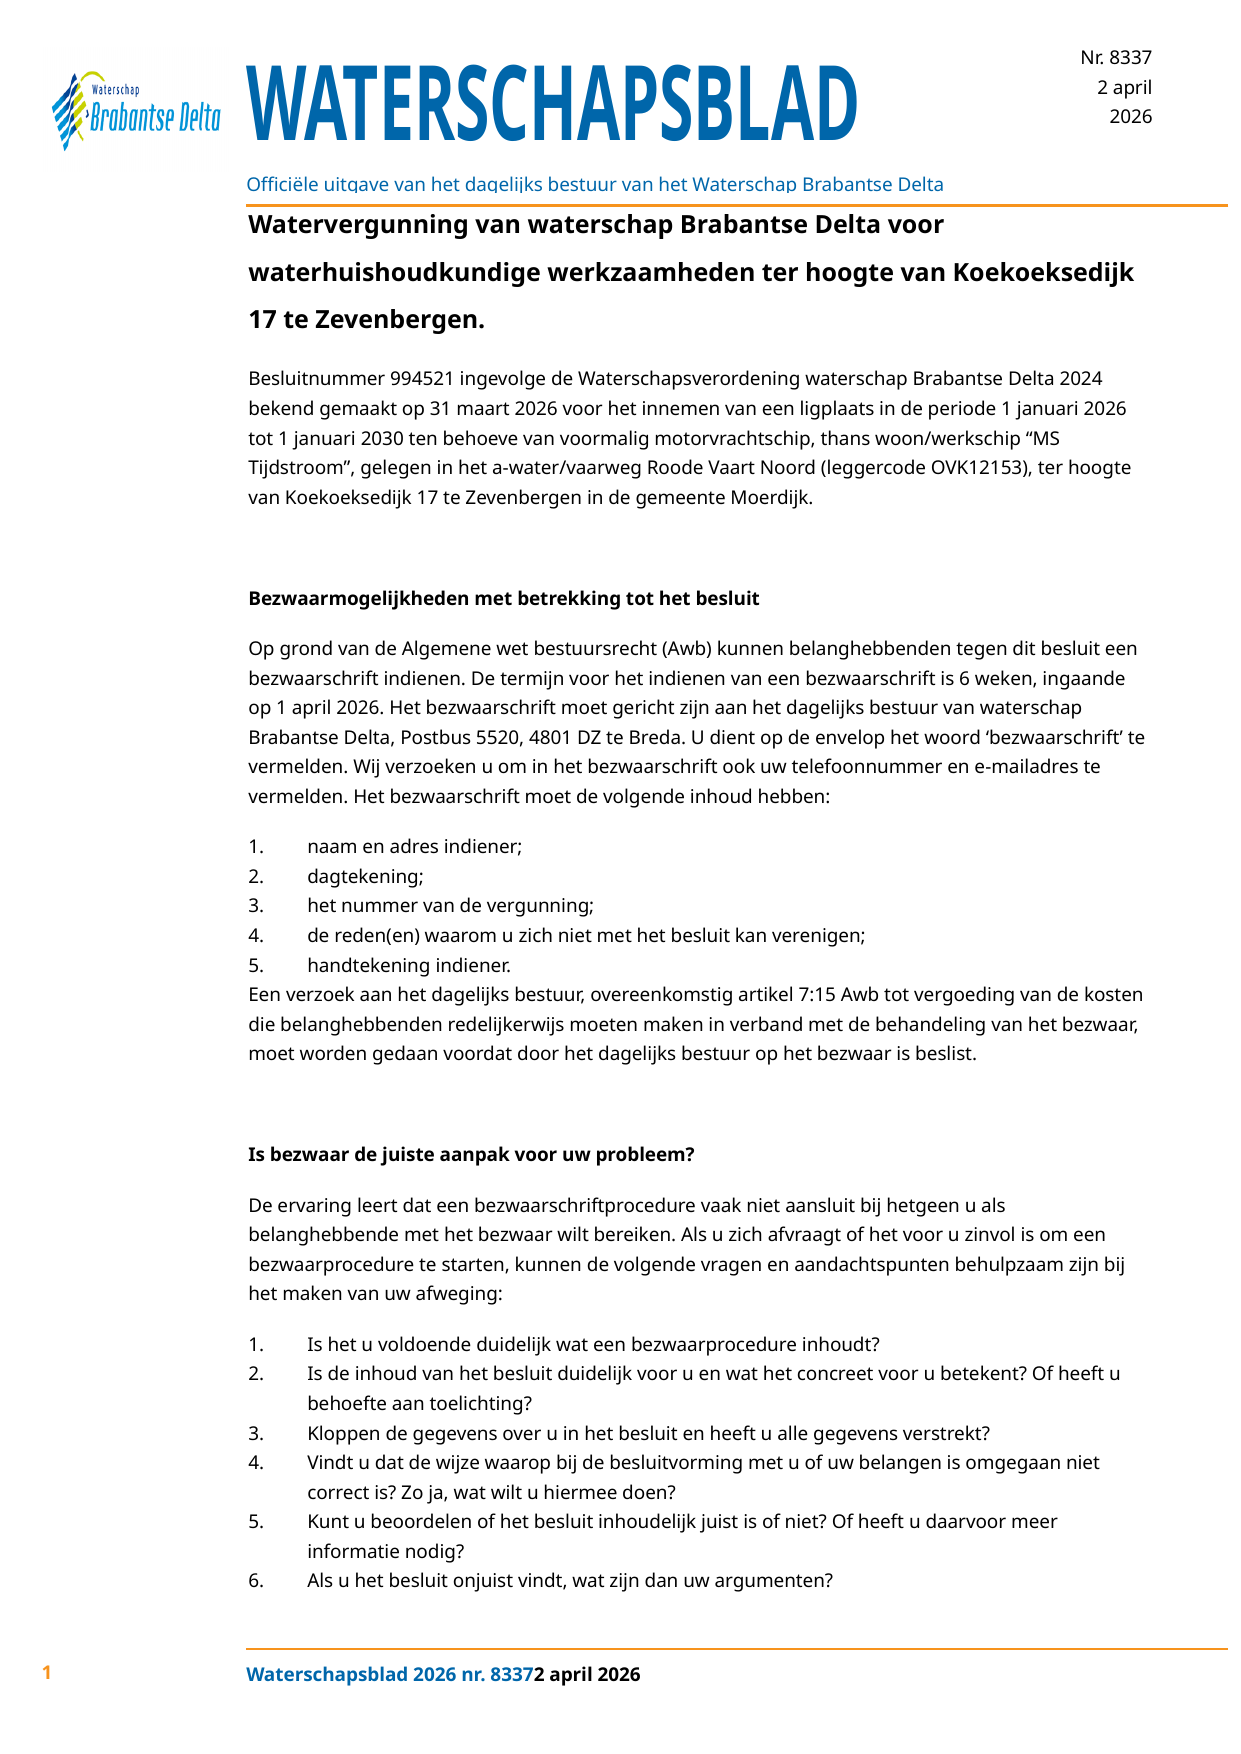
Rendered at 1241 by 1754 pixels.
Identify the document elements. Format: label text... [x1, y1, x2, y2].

text Besluitnummer 994521 ingevolge de Waterschapsverordening waterschap Brabantse Delta 2024 bekend gemaakt op 31 maart 2026 voor het innemen van een ligplaats in de periode 1 januari 2026 tot 1 januari 2030 ten behoeve van voormalig motorvrachtschip, thans woon/werkschip “MS Tijdstroom”, gelegen in het a-water/vaarweg Roode Vaart Noord (leggercode OVK12153), ter hoogte van Koekoeksedijk 17 te Zevenbergen in de gemeente Moerdijk. [248, 366, 1152, 509]
text De ervaring leert dat een bezwaarschriftprocedure vaak niet aansluit bij hetgeen u als belanghebbende met het bezwaar wilt bereiken. Als u zich afvraagt of het voor u zinvol is om een bezwaarprocedure te starten, kunnen de volgende vragen en aandachtspunten behulpzaam zijn bij het maken van uw afweging: [248, 1192, 1152, 1306]
list de reden(en) waarom u zich niet met het besluit kan verenigen; [248, 922, 1152, 948]
text Bezwaarmogelijkheden met betrekking tot het besluit [248, 585, 1152, 610]
list het nummer van de vergunning; [248, 893, 1152, 918]
list dagtekening; [248, 863, 1152, 889]
text Een verzoek aan het dagelijks bestuur, overeenkomstig artikel 7:15 Awb tot vergoeding van de kosten die belanghebbenden redelijkerwijs moeten maken in verband met de behandeling van het bezwaar, moet worden gedaan voordat door het dagelijks bestuur op het bezwaar is beslist. [248, 981, 1152, 1066]
list handtekening indiener. [248, 952, 1152, 977]
list Is de inhoud van het besluit duidelijk voor u en wat het concreet voor u betekent? Of heeft u behoefte aan toelichting? [248, 1361, 1152, 1416]
picture [41, 47, 231, 172]
list naam en adres indiener; [248, 833, 1152, 859]
list Als u het besluit onjuist vindt, wat zijn dan uw argumenten? [248, 1568, 1152, 1593]
list Kunt u beoordelen of het besluit inhoudelijk juist is of niet? Of heeft u daarvoor meer informatie nodig? [248, 1508, 1152, 1564]
list Vindt u dat de wijze waarop bij de besluitvorming met u of uw belangen is omgegaan niet correct is? Zo ja, wat wilt u hiermee doen? [248, 1449, 1152, 1504]
list Is het u voldoende duidelijk wat een bezwaarprocedure inhoudt? [248, 1331, 1152, 1357]
text Op grond van de Algemene wet bestuursrecht (Awb) kunnen belanghebbenden tegen dit besluit een bezwaarschrift indienen. De termijn voor het indienen van een bezwaarschrift is 6 weken, ingaande op 1 april 2026. Het bezwaarschrift moet gericht zijn aan het dagelijks bestuur van waterschap Brabantse Delta, Postbus 5520, 4801 DZ te Breda. U dient op de envelop het woord ‘bezwaarschrift’ te vermelden. Wij verzoeken u om in het bezwaarschrift ook uw telefoonnummer en e‑mailadres te vermelden. Het bezwaarschrift moet de volgende inhoud hebben: [248, 635, 1152, 809]
text Watervergunning van waterschap Brabantse Delta voor waterhuishoudkundige werkzaamheden ter hoogte van Koekoeksedijk 17 te Zevenbergen. [248, 207, 1152, 336]
list Kloppen de gegevens over u in het besluit en heeft u alle gegevens verstrekt? [248, 1420, 1152, 1445]
text Is bezwaar de juiste aanpak voor uw probleem? [248, 1141, 1152, 1167]
